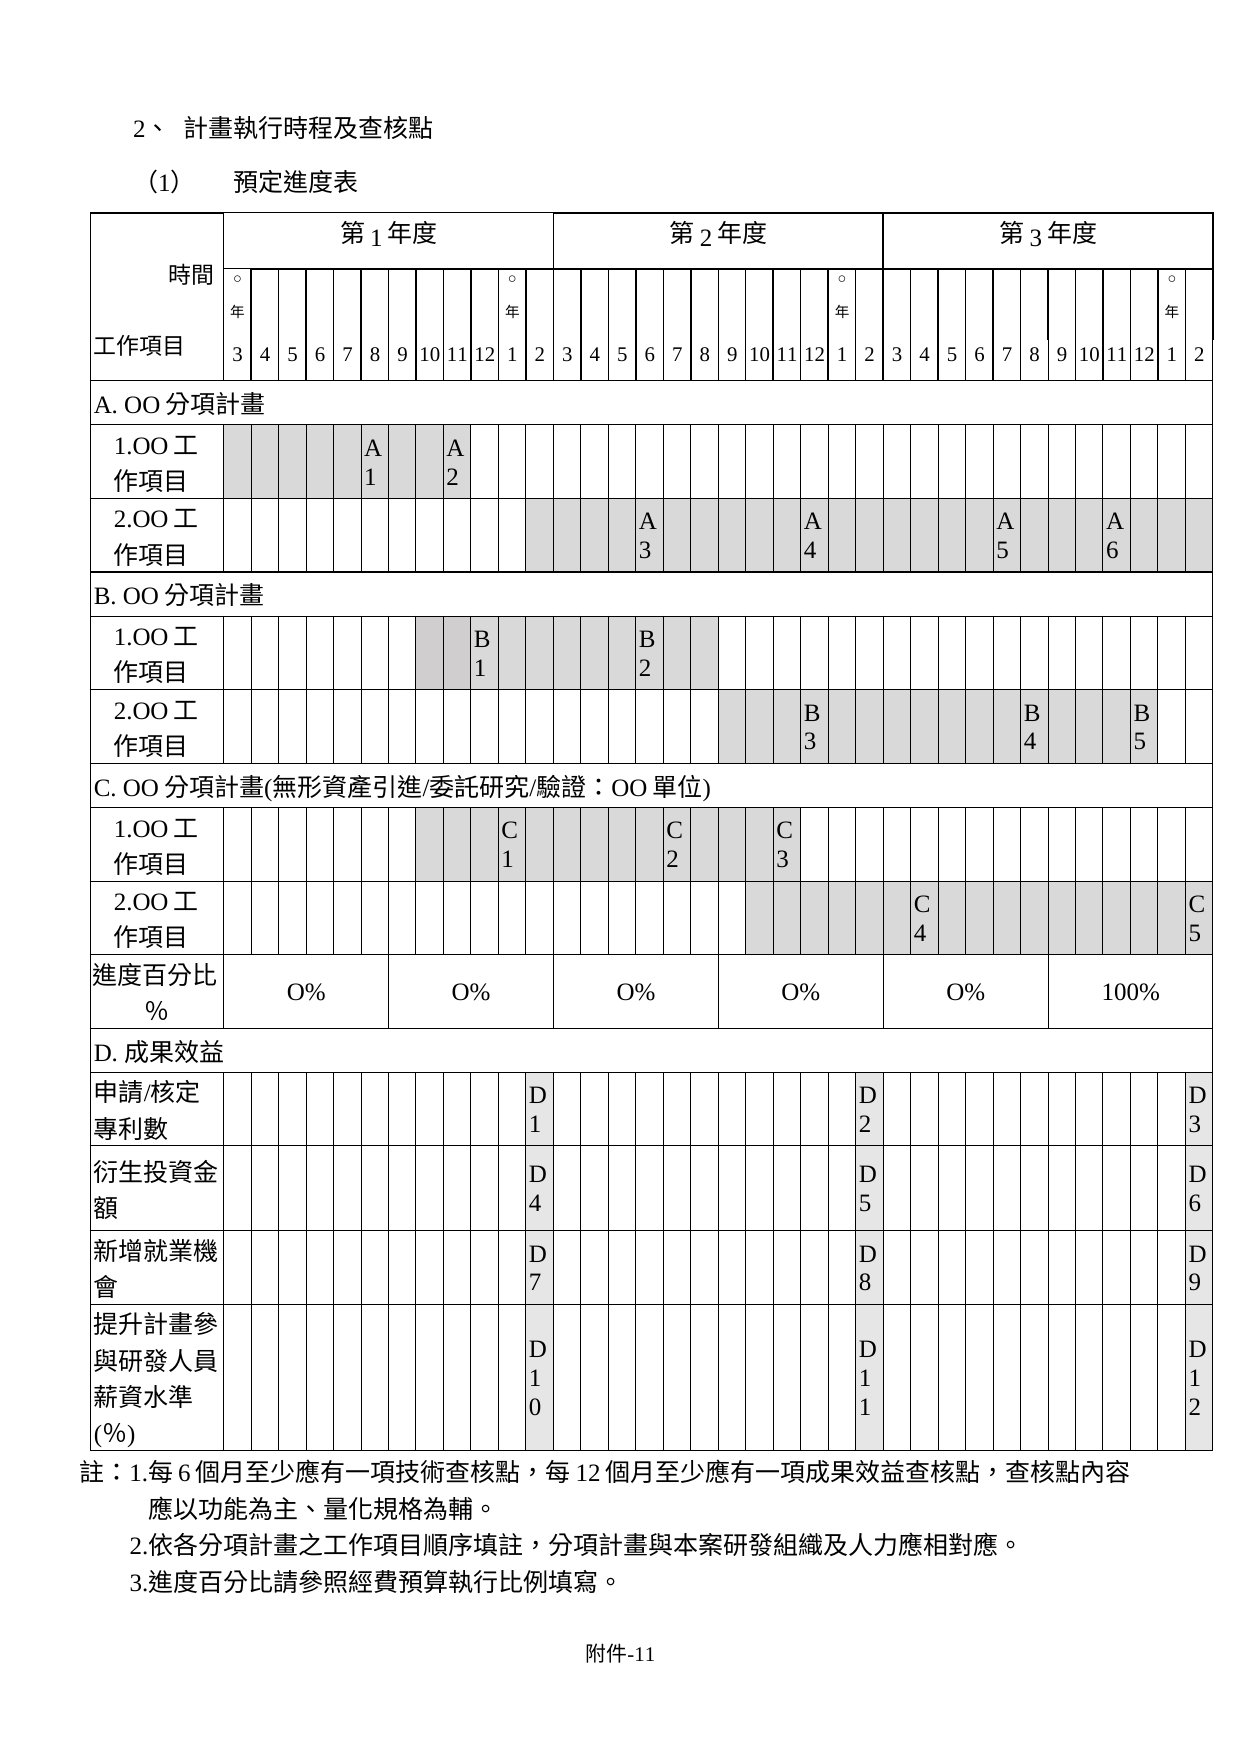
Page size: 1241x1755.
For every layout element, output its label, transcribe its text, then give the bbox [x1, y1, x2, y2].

table_cell A4 [801, 499, 828, 571]
table_cell [1021, 425, 1048, 498]
table_cell [636, 1073, 663, 1145]
table_cell [362, 270, 388, 340]
table_cell [774, 270, 800, 340]
table_cell [1021, 270, 1047, 340]
table_cell [636, 808, 663, 881]
table_cell [252, 617, 278, 689]
table_cell [526, 690, 553, 763]
table_cell [471, 808, 498, 881]
table_cell [499, 1305, 525, 1450]
table_cell [1103, 1231, 1130, 1304]
table_cell [939, 1305, 965, 1450]
table_cell [884, 1073, 910, 1145]
table_cell [389, 690, 415, 763]
table_cell [1049, 882, 1075, 954]
table_cell [1076, 1305, 1102, 1450]
table_cell [279, 499, 306, 571]
table_cell [554, 690, 580, 763]
table_cell [224, 1305, 251, 1450]
table_cell D8 [856, 1231, 883, 1304]
table_cell [939, 499, 965, 571]
table_cell [554, 1073, 580, 1145]
table_cell [636, 425, 663, 498]
table_cell D. 成果效益 [91, 1029, 1212, 1072]
table_cell 2.OO工作項目 [91, 690, 223, 763]
table_cell [224, 808, 251, 881]
table_cell [994, 425, 1020, 498]
table_cell [1021, 1231, 1048, 1304]
table_cell 11 [1104, 340, 1130, 380]
table_cell [307, 690, 333, 763]
table_cell [224, 1231, 251, 1304]
table_header 第3年度 [884, 214, 1212, 268]
table_cell [334, 499, 361, 571]
table_cell [911, 1073, 938, 1145]
table_cell [609, 270, 635, 340]
table_cell [801, 617, 828, 689]
table_cell [1103, 690, 1130, 763]
table_cell 5 [939, 340, 965, 380]
table_cell D11 [856, 1305, 883, 1450]
table_cell [664, 425, 690, 498]
table_cell [416, 617, 443, 689]
table_cell [746, 1146, 773, 1230]
table_cell [334, 690, 361, 763]
table_cell [939, 808, 965, 881]
table_header 第2年度 [554, 214, 882, 268]
table_cell [279, 1305, 306, 1450]
list 計畫執行時程及查核點 [133, 104, 1107, 145]
table_cell D12 [1186, 1305, 1212, 1450]
table_cell C3 [774, 808, 800, 881]
table_cell [554, 425, 580, 498]
table_cell [719, 270, 745, 340]
table_cell D2 [856, 1073, 883, 1145]
table_cell [224, 1073, 251, 1145]
table_cell [994, 690, 1020, 763]
table_cell 11 [444, 340, 470, 380]
table_cell [664, 617, 690, 689]
table_cell [554, 1305, 580, 1450]
table_cell [856, 270, 882, 340]
table_cell [362, 690, 388, 763]
table_cell [636, 1146, 663, 1230]
table_cell 提升計畫參與研發人員薪資水準(％) [91, 1305, 223, 1450]
table_cell [856, 617, 883, 689]
table_cell [829, 808, 855, 881]
table_cell [444, 1231, 470, 1304]
table_cell [966, 882, 993, 954]
table_cell [966, 270, 992, 340]
table_cell [1158, 499, 1185, 571]
table_cell [1103, 617, 1130, 689]
table_cell [966, 1231, 993, 1304]
table_cell [1049, 270, 1075, 340]
table_cell 8 [692, 340, 718, 380]
table_cell [636, 1305, 663, 1450]
table_cell [1131, 1231, 1157, 1304]
table_cell [279, 1146, 306, 1230]
table_cell [554, 882, 580, 954]
table_cell [444, 617, 470, 689]
table_cell [609, 808, 635, 881]
table_cell [746, 690, 773, 763]
table_cell [1104, 270, 1130, 340]
table_cell [499, 425, 525, 498]
table_cell [719, 882, 745, 954]
table_cell [609, 1146, 635, 1230]
table_cell [1076, 882, 1102, 954]
table_cell [444, 1305, 470, 1450]
table_cell 2 [856, 340, 882, 380]
table_cell [609, 1073, 635, 1145]
table_cell [1076, 1146, 1102, 1230]
table_cell ○年 [829, 270, 855, 340]
table_cell [471, 1073, 498, 1145]
table_cell [1049, 425, 1075, 498]
table_cell [499, 617, 525, 689]
table_cell D1 [526, 1073, 553, 1145]
table_cell [526, 617, 553, 689]
table_cell [334, 425, 361, 498]
table_cell [609, 882, 635, 954]
table_cell [719, 808, 745, 881]
table_cell [1131, 270, 1157, 340]
table_cell [939, 425, 965, 498]
table_cell [362, 1146, 388, 1230]
table_cell [939, 882, 965, 954]
table_cell [636, 690, 663, 763]
table_cell [1131, 882, 1157, 954]
table_cell A6 [1103, 499, 1130, 571]
table_cell [719, 690, 745, 763]
table_cell [1049, 1231, 1075, 1304]
table_cell [1131, 808, 1157, 881]
table_cell [801, 270, 827, 340]
table_cell [1186, 270, 1212, 340]
table_cell [307, 882, 333, 954]
table_cell 6 [307, 340, 333, 380]
table_cell [307, 425, 333, 498]
table_cell [416, 1231, 443, 1304]
table_cell 1.OO工作項目 [91, 617, 223, 689]
table_cell [609, 499, 635, 571]
table_cell [279, 690, 306, 763]
table_cell [362, 1073, 388, 1145]
table_cell [1021, 499, 1048, 571]
table_cell [1021, 808, 1048, 881]
table_cell [719, 1305, 745, 1450]
table_cell 2 [1186, 340, 1212, 380]
table_cell 12 [1131, 340, 1157, 380]
table_cell [499, 882, 525, 954]
table_cell [389, 808, 415, 881]
table_cell [581, 1073, 608, 1145]
table_cell [307, 1073, 333, 1145]
table_cell [334, 882, 361, 954]
table_cell [1076, 808, 1102, 881]
table_cell [994, 1146, 1020, 1230]
table_cell [774, 425, 800, 498]
table_cell [389, 425, 415, 498]
table_cell [719, 499, 745, 571]
table_cell [966, 617, 993, 689]
table_cell [307, 1305, 333, 1450]
table_cell [224, 425, 251, 498]
table_cell [801, 882, 828, 954]
table_cell 2.OO工作項目 [91, 499, 223, 571]
table_cell [1021, 1146, 1048, 1230]
table_cell B. OO分項計畫 [91, 573, 1212, 616]
table_cell A1 [362, 425, 388, 498]
table_cell [746, 808, 773, 881]
table_cell [1076, 499, 1102, 571]
table_cell [774, 690, 800, 763]
table_cell [801, 425, 828, 498]
table_cell [994, 1073, 1020, 1145]
table_cell [581, 1146, 608, 1230]
table_cell C4 [911, 882, 938, 954]
table_cell [884, 270, 910, 340]
table_cell [444, 690, 470, 763]
table_cell [554, 270, 580, 340]
table_cell [581, 1231, 608, 1304]
table_cell [499, 1146, 525, 1230]
table_cell [994, 1305, 1020, 1450]
table_cell [279, 1231, 306, 1304]
table_cell [499, 690, 525, 763]
table_cell [252, 1146, 278, 1230]
table_cell O% [719, 955, 883, 1028]
table_cell [1131, 1305, 1157, 1450]
table_cell A. OO分項計畫 [91, 381, 1212, 424]
table_cell [774, 617, 800, 689]
table_cell [1131, 617, 1157, 689]
table_cell [252, 808, 278, 881]
table_cell B2 [636, 617, 663, 689]
table_cell [911, 1231, 938, 1304]
table_cell [1158, 617, 1185, 689]
table_cell [691, 882, 718, 954]
table_cell [1049, 690, 1075, 763]
table_cell [389, 270, 415, 340]
table_cell [279, 425, 306, 498]
table_cell [416, 808, 443, 881]
table_cell 8 [1021, 340, 1048, 380]
table_cell [719, 1231, 745, 1304]
table_cell [252, 690, 278, 763]
table_cell [966, 1073, 993, 1145]
table_cell 9 [1049, 340, 1075, 380]
table_cell [829, 425, 855, 498]
table_cell [939, 617, 965, 689]
table_cell 1.OO工作項目 [91, 808, 223, 881]
table_cell [252, 1305, 278, 1450]
table_cell [911, 1305, 938, 1450]
table_cell 10 [746, 340, 772, 380]
table_cell [719, 617, 745, 689]
table_cell [664, 1073, 690, 1145]
table_cell [389, 882, 415, 954]
table_cell 100% [1049, 955, 1212, 1028]
table_cell [471, 882, 498, 954]
table_cell [471, 1146, 498, 1230]
table_cell [224, 882, 251, 954]
table_cell [746, 617, 773, 689]
table_cell [829, 1231, 855, 1304]
table_cell [801, 808, 828, 881]
table_cell 3 [884, 340, 910, 380]
table_cell [1103, 1073, 1130, 1145]
table_cell 5 [609, 340, 635, 380]
table_cell [856, 425, 883, 498]
table_cell [911, 808, 938, 881]
text 2.依各分項計畫之工作項目順序填註，分項計畫與本案研發組織及人力應相對應。 [129, 1526, 1166, 1562]
table_cell [582, 270, 608, 340]
table_cell D5 [856, 1146, 883, 1230]
table_cell [334, 1073, 361, 1145]
table_cell C1 [499, 808, 525, 881]
table_cell [362, 617, 388, 689]
table_cell [334, 808, 361, 881]
table_cell [581, 425, 608, 498]
table_cell [334, 1305, 361, 1450]
table_cell [774, 1305, 800, 1450]
table_cell [526, 499, 553, 571]
table_cell [334, 1231, 361, 1304]
table_cell [664, 1146, 690, 1230]
table_cell B5 [1131, 690, 1157, 763]
table_cell [829, 690, 855, 763]
table_cell [1158, 1146, 1185, 1230]
table_cell [444, 808, 470, 881]
table_cell 12 [801, 340, 827, 380]
table_cell [609, 690, 635, 763]
table_cell O% [554, 955, 718, 1028]
table_cell [994, 808, 1020, 881]
table_cell [1021, 882, 1048, 954]
table_cell [1103, 1146, 1130, 1230]
table_cell 10 [1076, 340, 1102, 380]
table_cell [1076, 1231, 1102, 1304]
table_cell 10 [417, 340, 443, 380]
table_cell [444, 270, 470, 340]
table_cell [1021, 617, 1048, 689]
table_cell 7 [334, 340, 360, 380]
table_cell 4 [911, 340, 937, 380]
table_cell [499, 1231, 525, 1304]
table_cell [691, 1073, 718, 1145]
table_cell 2.OO工作項目 [91, 882, 223, 954]
table_cell B3 [801, 690, 828, 763]
table_cell [691, 1305, 718, 1450]
table_cell [527, 270, 553, 340]
table_cell [1131, 1073, 1157, 1145]
table_cell [746, 499, 773, 571]
table_cell A3 [636, 499, 663, 571]
table_cell 3 [224, 340, 250, 380]
table_cell 7 [664, 340, 690, 380]
table_cell [362, 499, 388, 571]
table_cell [664, 690, 690, 763]
table_cell C. OO分項計畫(無形資產引進/委託研究/驗證：OO單位) [91, 764, 1212, 807]
table_cell [1076, 425, 1102, 498]
table_cell D4 [526, 1146, 553, 1230]
table_cell [884, 425, 910, 498]
table_cell [389, 1146, 415, 1230]
table_cell [526, 882, 553, 954]
table_cell [444, 882, 470, 954]
table_header 時間 工作項目 [91, 214, 223, 380]
table_cell [1186, 808, 1212, 881]
table_cell [252, 499, 278, 571]
table_cell [471, 1231, 498, 1304]
table_cell [1158, 425, 1185, 498]
table_cell [1186, 690, 1212, 763]
table_cell [252, 1073, 278, 1145]
table_cell [691, 425, 718, 498]
table_cell [279, 617, 306, 689]
table_cell [884, 499, 910, 571]
table_cell [829, 617, 855, 689]
table_cell [911, 270, 937, 340]
text 註：1.每6個月至少應有一項技術查核點，每12個月至少應有一項成果效益查核點，查核點內容應以功能為主、量化規格為輔。 [79, 1451, 1152, 1526]
table_cell [334, 270, 360, 340]
table_cell [416, 1146, 443, 1230]
table_cell 進度百分比％ [91, 955, 223, 1028]
table_cell [691, 1146, 718, 1230]
table_cell [416, 882, 443, 954]
table_cell 申請/核定專利數 [91, 1073, 223, 1145]
table_cell [307, 808, 333, 881]
table_cell [691, 617, 718, 689]
table_cell [307, 499, 333, 571]
table_cell [362, 1231, 388, 1304]
table_cell [829, 882, 855, 954]
table_cell C2 [664, 808, 690, 881]
table_cell [856, 690, 883, 763]
table_cell 5 [279, 340, 305, 380]
table_cell [939, 690, 965, 763]
table_cell [1076, 617, 1102, 689]
table_cell [307, 270, 333, 340]
table_cell [444, 1073, 470, 1145]
table_cell [966, 499, 993, 571]
table_cell [609, 1231, 635, 1304]
table_cell [911, 690, 938, 763]
table_cell [1158, 882, 1185, 954]
table_cell [939, 270, 965, 340]
table_cell [884, 690, 910, 763]
table_cell 6 [637, 340, 663, 380]
table_cell B1 [471, 617, 498, 689]
table_cell [664, 882, 690, 954]
table_cell [1186, 499, 1212, 571]
table_cell 6 [966, 340, 992, 380]
table_cell [911, 499, 938, 571]
table_cell [829, 1073, 855, 1145]
table_cell [554, 499, 580, 571]
table_cell [416, 499, 443, 571]
table_cell [719, 1146, 745, 1230]
table_cell [884, 1146, 910, 1230]
table_cell [1158, 1305, 1185, 1450]
table_cell [884, 808, 910, 881]
table_cell [884, 1231, 910, 1304]
table_cell [362, 1305, 388, 1450]
table_cell [966, 690, 993, 763]
table_cell 9 [389, 340, 415, 380]
table_cell [884, 617, 910, 689]
table_cell [994, 617, 1020, 689]
table_cell [1158, 690, 1185, 763]
table_cell [389, 617, 415, 689]
table_cell 新增就業機會 [91, 1231, 223, 1304]
table_cell [636, 1231, 663, 1304]
table_cell [664, 499, 690, 571]
table_cell ○年 [224, 269, 250, 340]
table_cell [1049, 499, 1075, 571]
table_cell [609, 617, 635, 689]
table_cell 3 [554, 340, 580, 380]
table_cell 9 [719, 340, 745, 380]
table_cell [966, 808, 993, 881]
table_cell 4 [252, 340, 278, 380]
table_cell [856, 882, 883, 954]
table_cell [499, 499, 525, 571]
table_cell [801, 1146, 828, 1230]
table_cell [279, 270, 305, 340]
table_cell [252, 882, 278, 954]
table_cell [1021, 1305, 1048, 1450]
table_cell [1186, 425, 1212, 498]
table_cell [1103, 882, 1130, 954]
table_cell [279, 882, 306, 954]
table_cell [856, 808, 883, 881]
table_cell [719, 425, 745, 498]
table_cell ○年 [499, 270, 525, 340]
table_cell 1 [499, 340, 525, 380]
table_cell [829, 1305, 855, 1450]
table_cell [471, 425, 498, 498]
table_cell B4 [1021, 690, 1048, 763]
table_cell [746, 1231, 773, 1304]
table_cell [801, 1305, 828, 1450]
table_cell [911, 617, 938, 689]
table_cell [1049, 1305, 1075, 1450]
table_cell [1158, 1231, 1185, 1304]
table_cell [581, 1305, 608, 1450]
table_header 第1年度 [224, 213, 553, 268]
table_cell [334, 1146, 361, 1230]
table_cell [581, 808, 608, 881]
table_cell [1103, 808, 1130, 881]
table_cell [1158, 1073, 1185, 1145]
table_cell 11 [774, 340, 800, 380]
table_cell [636, 882, 663, 954]
table_cell [884, 1305, 910, 1450]
table_cell [1049, 1073, 1075, 1145]
table_cell [1131, 499, 1157, 571]
table_cell [884, 882, 910, 954]
table_cell [774, 499, 800, 571]
table_cell D9 [1186, 1231, 1212, 1304]
table_cell [389, 1231, 415, 1304]
table_cell [774, 882, 800, 954]
table_cell [554, 1231, 580, 1304]
table_cell 衍生投資金額 [91, 1146, 223, 1230]
table_cell [581, 499, 608, 571]
table_cell [581, 882, 608, 954]
table_cell [581, 617, 608, 689]
table_cell [252, 270, 278, 340]
table_cell O% [224, 955, 388, 1028]
table_cell [471, 1305, 498, 1450]
table_cell [774, 1073, 800, 1145]
table_cell [526, 425, 553, 498]
table_cell [389, 1073, 415, 1145]
table_cell [389, 1305, 415, 1450]
table_cell [966, 1146, 993, 1230]
table_cell [224, 499, 251, 571]
table_cell [856, 499, 883, 571]
table_cell [911, 425, 938, 498]
table_cell [362, 808, 388, 881]
table_cell [224, 617, 251, 689]
table_cell [472, 270, 498, 340]
table_cell [746, 1305, 773, 1450]
table_cell [994, 882, 1020, 954]
table_cell [307, 1231, 333, 1304]
table_cell [966, 1305, 993, 1450]
text 3.進度百分比請參照經費預算執行比例填寫。 [129, 1562, 1166, 1598]
table_cell [1131, 1146, 1157, 1230]
table_cell [691, 499, 718, 571]
table_cell 2 [527, 340, 553, 380]
list 預定進度表 [133, 158, 1107, 199]
table_cell [1021, 1073, 1048, 1145]
table_cell [609, 1305, 635, 1450]
table_cell [416, 690, 443, 763]
table_cell [664, 1231, 690, 1304]
table_cell [1049, 617, 1075, 689]
table_cell 12 [472, 340, 498, 380]
table_cell [691, 690, 718, 763]
table_cell [416, 1305, 443, 1450]
table_cell [471, 690, 498, 763]
table_cell [307, 1146, 333, 1230]
table_cell [1076, 270, 1102, 340]
table_cell [279, 808, 306, 881]
table_cell [224, 1146, 251, 1230]
table_cell O% [389, 955, 553, 1028]
table_cell [1076, 690, 1102, 763]
table_cell 7 [994, 340, 1020, 380]
table_cell [389, 499, 415, 571]
table_cell [224, 690, 251, 763]
table_cell [252, 1231, 278, 1304]
table_cell 8 [362, 340, 388, 380]
table_cell O% [884, 955, 1048, 1028]
table_cell [1103, 1305, 1130, 1450]
table_cell D7 [526, 1231, 553, 1304]
table_cell 1 [1159, 340, 1185, 380]
table_cell [1158, 808, 1185, 881]
table_cell [1049, 1146, 1075, 1230]
table_cell [994, 1231, 1020, 1304]
table_cell [1076, 1073, 1102, 1145]
table_cell [746, 1073, 773, 1145]
table_cell [939, 1073, 965, 1145]
table_cell D10 [526, 1305, 553, 1450]
table_cell [774, 1146, 800, 1230]
table_cell [801, 1073, 828, 1145]
table_cell [664, 270, 690, 340]
table_cell [746, 425, 773, 498]
table_cell [554, 617, 580, 689]
table_cell [554, 808, 580, 881]
table_cell [746, 882, 773, 954]
table_cell [801, 1231, 828, 1304]
table_cell [1186, 617, 1212, 689]
table_cell A2 [444, 425, 470, 498]
table_cell [307, 617, 333, 689]
table_cell A5 [994, 499, 1020, 571]
table_cell [416, 425, 443, 498]
table_cell [444, 1146, 470, 1230]
table_cell [526, 808, 553, 881]
table_cell [691, 1231, 718, 1304]
table_cell 1.OO工作項目 [91, 425, 223, 498]
table_cell [499, 1073, 525, 1145]
table_cell [444, 499, 470, 571]
table_cell [939, 1231, 965, 1304]
table_cell [719, 1073, 745, 1145]
table_cell D6 [1186, 1146, 1212, 1230]
table_cell [966, 425, 993, 498]
table_cell [416, 1073, 443, 1145]
table_cell C5 [1186, 882, 1212, 954]
table_cell [417, 270, 443, 340]
table_cell [1131, 425, 1157, 498]
table_cell [554, 1146, 580, 1230]
table_cell [746, 270, 772, 340]
table_cell [774, 1231, 800, 1304]
table_cell [911, 1146, 938, 1230]
table_cell [581, 690, 608, 763]
table_cell [609, 425, 635, 498]
table_cell [692, 270, 718, 340]
table_cell [279, 1073, 306, 1145]
table_cell [471, 499, 498, 571]
table_cell 4 [582, 340, 608, 380]
table_cell [939, 1146, 965, 1230]
table_cell [994, 270, 1020, 340]
table_cell [1049, 808, 1075, 881]
table_cell [691, 808, 718, 881]
table_cell 1 [829, 340, 855, 380]
table_cell [664, 1305, 690, 1450]
table_cell [637, 270, 663, 340]
table_cell [334, 617, 361, 689]
table_cell [362, 882, 388, 954]
table_cell [252, 425, 278, 498]
table_cell [1103, 425, 1130, 498]
table_cell D3 [1186, 1073, 1212, 1145]
table_cell [829, 499, 855, 571]
table_cell [829, 1146, 855, 1230]
table_cell ○年 [1159, 270, 1185, 340]
